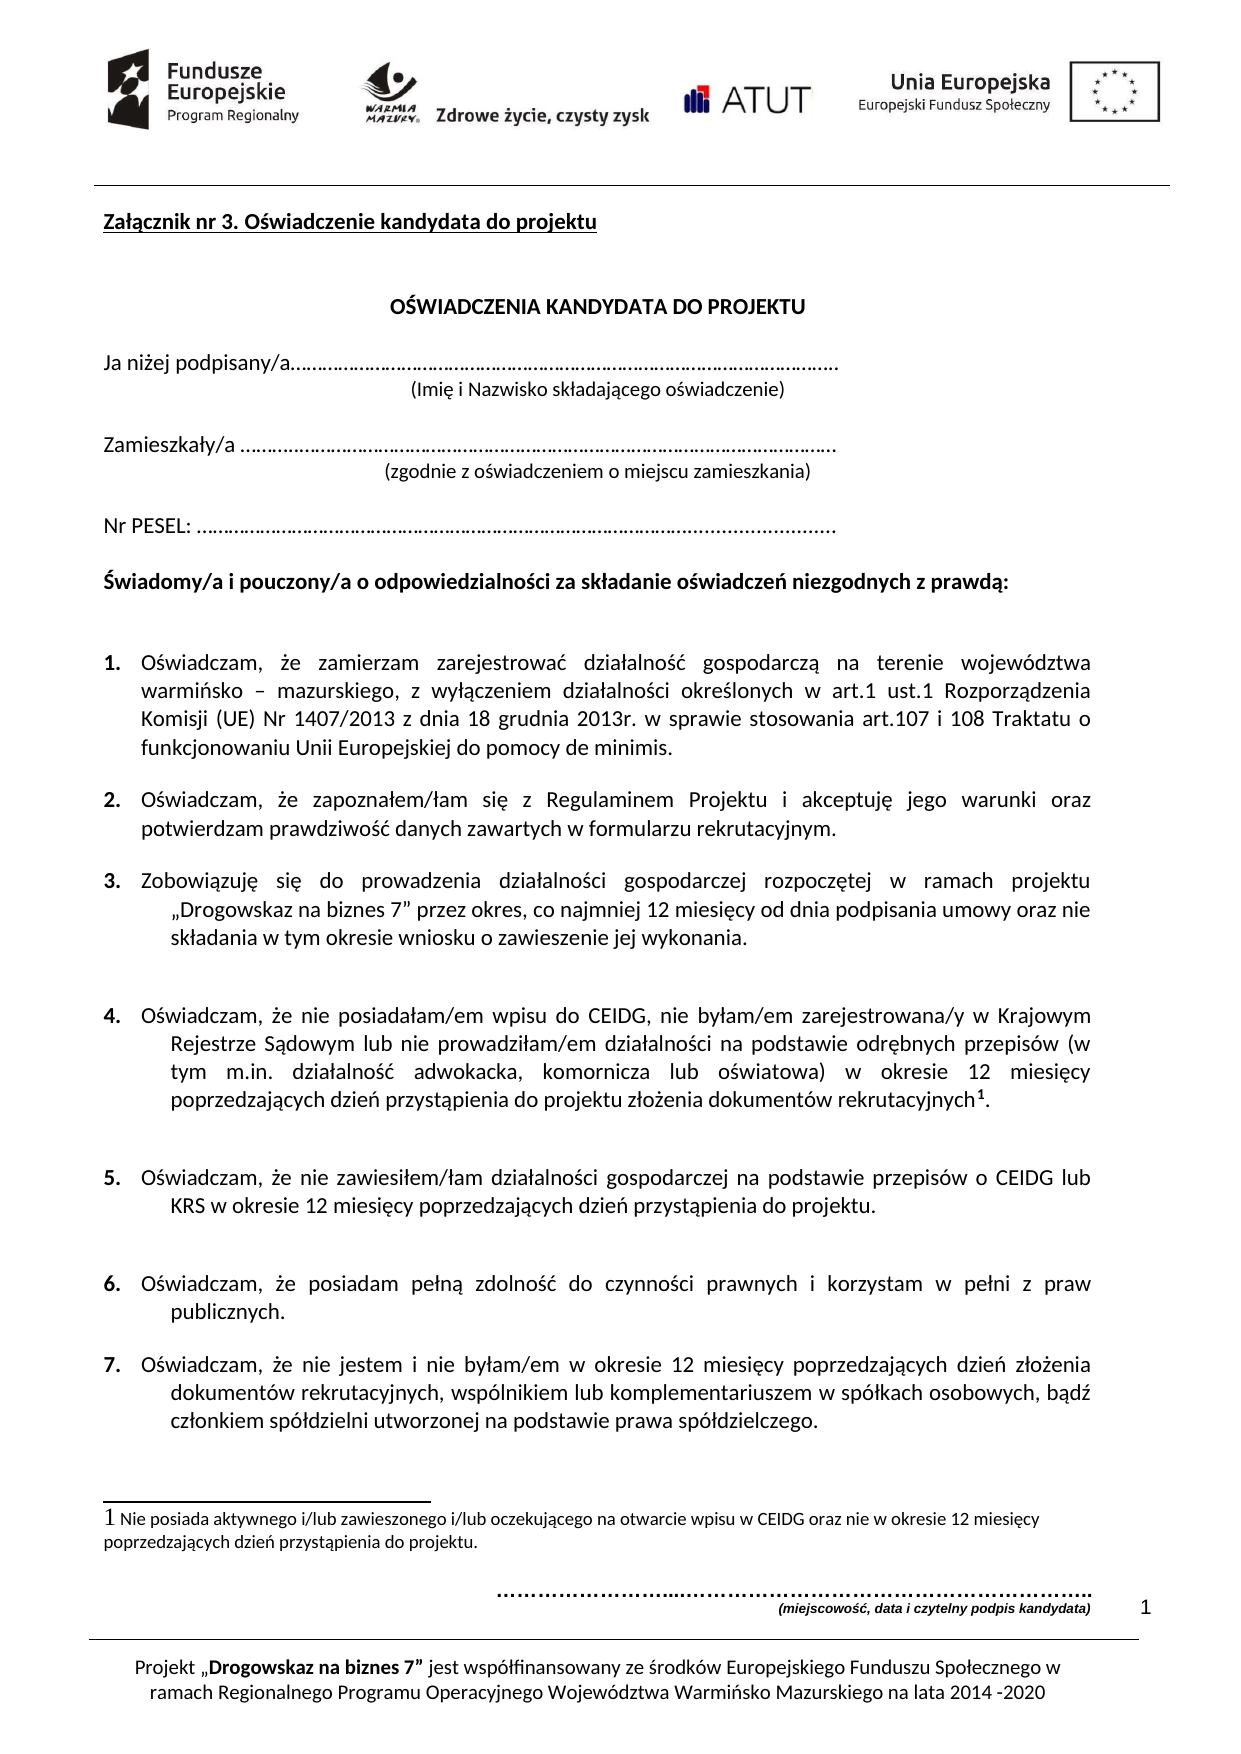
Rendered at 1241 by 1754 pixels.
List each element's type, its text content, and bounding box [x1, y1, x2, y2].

text Ja niżej podpisany/a………………………………………………………………………………………….. [103, 348, 1092, 377]
text OŚWIADCZENIA KANDYDATA DO PROJEKTU [103, 292, 1092, 321]
text (zgodnie z oświadczeniem o miejscu zamieszkania) [103, 458, 1092, 483]
text Zamieszkały/a ………..………………………………………………………………………………………… [103, 430, 1092, 458]
text Nr PESEL: ………………………………………………………………………………….......................... [103, 511, 1092, 539]
text Załącznik nr 3. Oświadczenie kandydata do projektu [103, 207, 1092, 235]
list Oświadczam, że zamierzam zarejestrować działalność gospodarczą na terenie województwa warmińsko – mazurskiego, z wyłączeniem działalności określonych w art.1 ust.1 Rozporządzenia Komisji (UE) Nr 1407/2013 z dnia 18 grudnia 2013r. w sprawie stosowania art.107 i 108 Traktatu o funkcjonowaniu Unii Europejskiej do pomocy de minimis. [103, 648, 1092, 761]
list Oświadczam, że nie zawiesiłem/łam działalności gospodarczej na podstawie przepisów o CEIDG lub KRS w okresie 12 miesięcy poprzedzających dzień przystąpienia do projektu. [103, 1163, 1092, 1219]
list Oświadczam, że posiadam pełną zdolność do czynności prawnych i korzystam w pełni z praw publicznych. [103, 1269, 1092, 1325]
text Świadomy/a i pouczony/a o odpowiedzialności za składanie oświadczeń niezgodnych z prawdą: [103, 567, 1092, 596]
list Oświadczam, że nie posiadałam/em wpisu do CEIDG, nie byłam/em zarejestrowana/y w Krajowym Rejestrze Sądowym lub nie prowadziłam/em działalności na podstawie odrębnych przepisów (w tym m.in. działalność adwokacka, komornicza lub oświatowa) w okresie 12 miesięcy poprzedzających dzień przystąpienia do projektu złożenia dokumentów rekrutacyjnych. [103, 1001, 1092, 1113]
list Oświadczam, że zapoznałem/łam się z Regulaminem Projektu i akceptuję jego warunki oraz potwierdzam prawdziwość danych zawartych w formularzu rekrutacyjnym. [103, 786, 1092, 842]
list Nie posiada aktywnego i/lub zawieszonego i/lub oczekującego na otwarcie wpisu w CEIDG oraz nie w okresie 12 miesięcy poprzedzających dzień przystąpienia do projektu. [103, 1502, 1092, 1553]
list Zobowiązuję się do prowadzenia działalności gospodarczej rozpoczętej w ramach projektu „Drogowskaz na biznes 7” przez okres, co najmniej 12 miesięcy od dnia podpisania umowy oraz nie składania w tym okresie wniosku o zawieszenie jej wykonania. [103, 867, 1092, 951]
text (Imię i Nazwisko składającego oświadczenie) [103, 377, 1092, 402]
list Oświadczam, że nie jestem i nie byłam/em w okresie 12 miesięcy poprzedzających dzień złożenia dokumentów rekrutacyjnych, wspólnikiem lub komplementariuszem w spółkach osobowych, bądź członkiem spółdzielni utworzonej na podstawie prawa spółdzielczego. [103, 1350, 1092, 1434]
